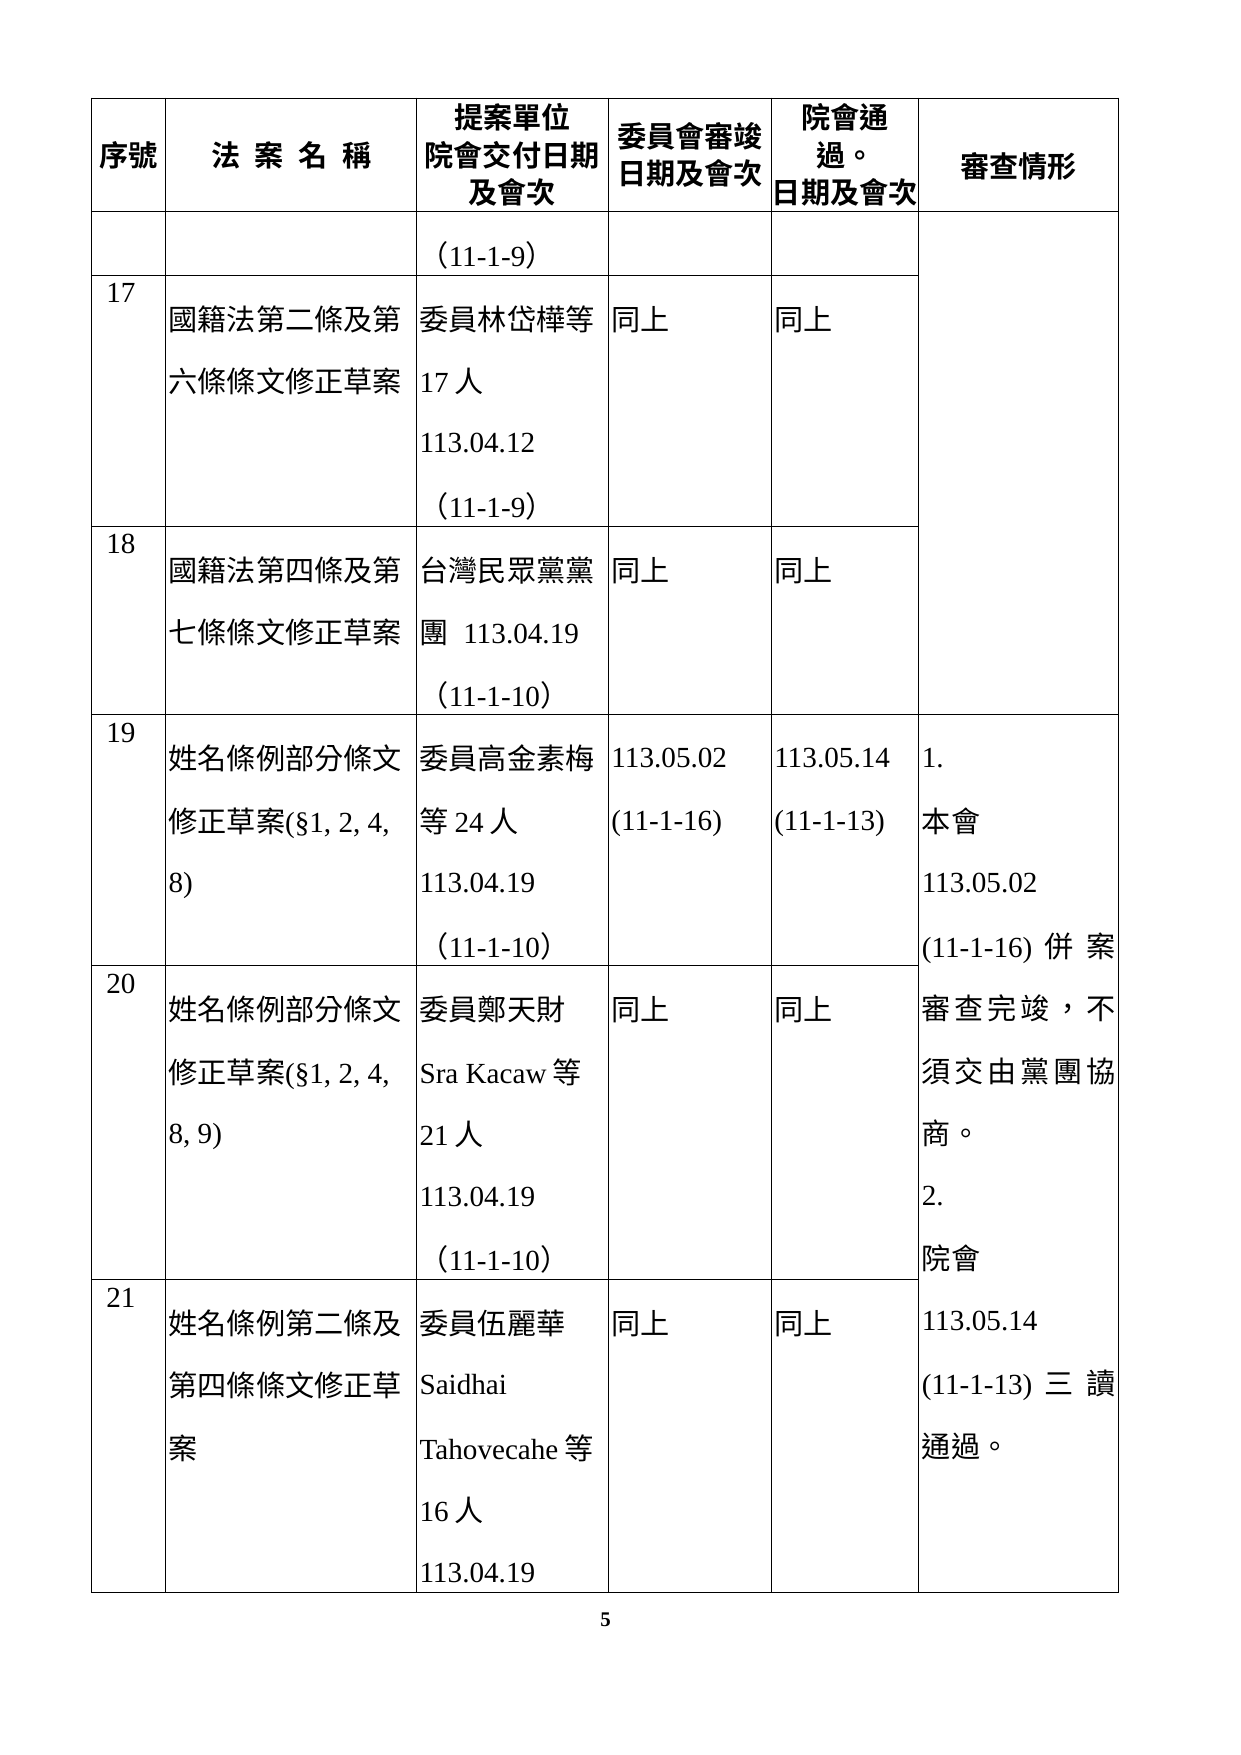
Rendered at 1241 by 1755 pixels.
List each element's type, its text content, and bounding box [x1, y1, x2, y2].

table_cell 同上 [772, 1280, 918, 1592]
table_cell 國籍法第四條及第七條條文修正草案 [166, 527, 416, 714]
table_cell [772, 212, 918, 274]
table_cell 同上 [609, 527, 771, 714]
table_cell 1. 本會 113.05.02 (11-1-16)併案審查完竣，不須交由黨團協商。 2. 院會 113.05.14 (11-1-13)三讀通過。 [919, 715, 1118, 1592]
table_cell [92, 1280, 165, 1592]
table_cell 姓名條例第二條及第四條條文修正草案 [166, 1280, 416, 1592]
table_cell 113.05.14 (11-1-13) [772, 715, 918, 965]
table_cell 同上 [609, 276, 771, 526]
table_cell 同上 [772, 966, 918, 1279]
table_header 法 案 名 稱 [166, 99, 416, 211]
table_cell [92, 276, 165, 526]
table_cell 委員鄭天財Sra Kacaw等21人 113.04.19 （11-1-10） [417, 966, 608, 1279]
table_cell （11-1-9） [417, 212, 608, 274]
table_cell 國籍法第二條及第六條條文修正草案 [166, 276, 416, 526]
table_header 序號 [92, 99, 165, 211]
table_cell [609, 212, 771, 274]
table_cell 同上 [772, 527, 918, 714]
table_header 提案單位 院會交付日期及會次 [417, 99, 608, 211]
table_cell 台灣民眾黨黨團 113.04.19 （11-1-10） [417, 527, 608, 714]
table_cell 委員高金素梅等24人 113.04.19 （11-1-10） [417, 715, 608, 965]
table_cell [919, 212, 1118, 714]
table_cell [166, 212, 416, 274]
table_cell 委員伍麗華Saidhai Tahovecahe等16人 113.04.19 [417, 1280, 608, 1592]
table_cell [92, 527, 165, 714]
table_cell [92, 966, 165, 1279]
table_cell 姓名條例部分條文修正草案(§1, 2, 4, 8) [166, 715, 416, 965]
table_cell 同上 [609, 1280, 771, 1592]
table_cell 同上 [609, 966, 771, 1279]
table_header 審查情形 [919, 99, 1118, 211]
table_header 委員會審竣日期及會次 [609, 99, 771, 211]
table_cell 同上 [772, 276, 918, 526]
table_cell [92, 212, 165, 274]
table_cell [92, 715, 165, 965]
table_header 院會通過。 日期及會次 [772, 99, 918, 211]
table_cell 姓名條例部分條文修正草案(§1, 2, 4, 8, 9) [166, 966, 416, 1279]
table_cell 113.05.02 (11-1-16) [609, 715, 771, 965]
table_cell 委員林岱樺等17人 113.04.12 （11-1-9） [417, 276, 608, 526]
